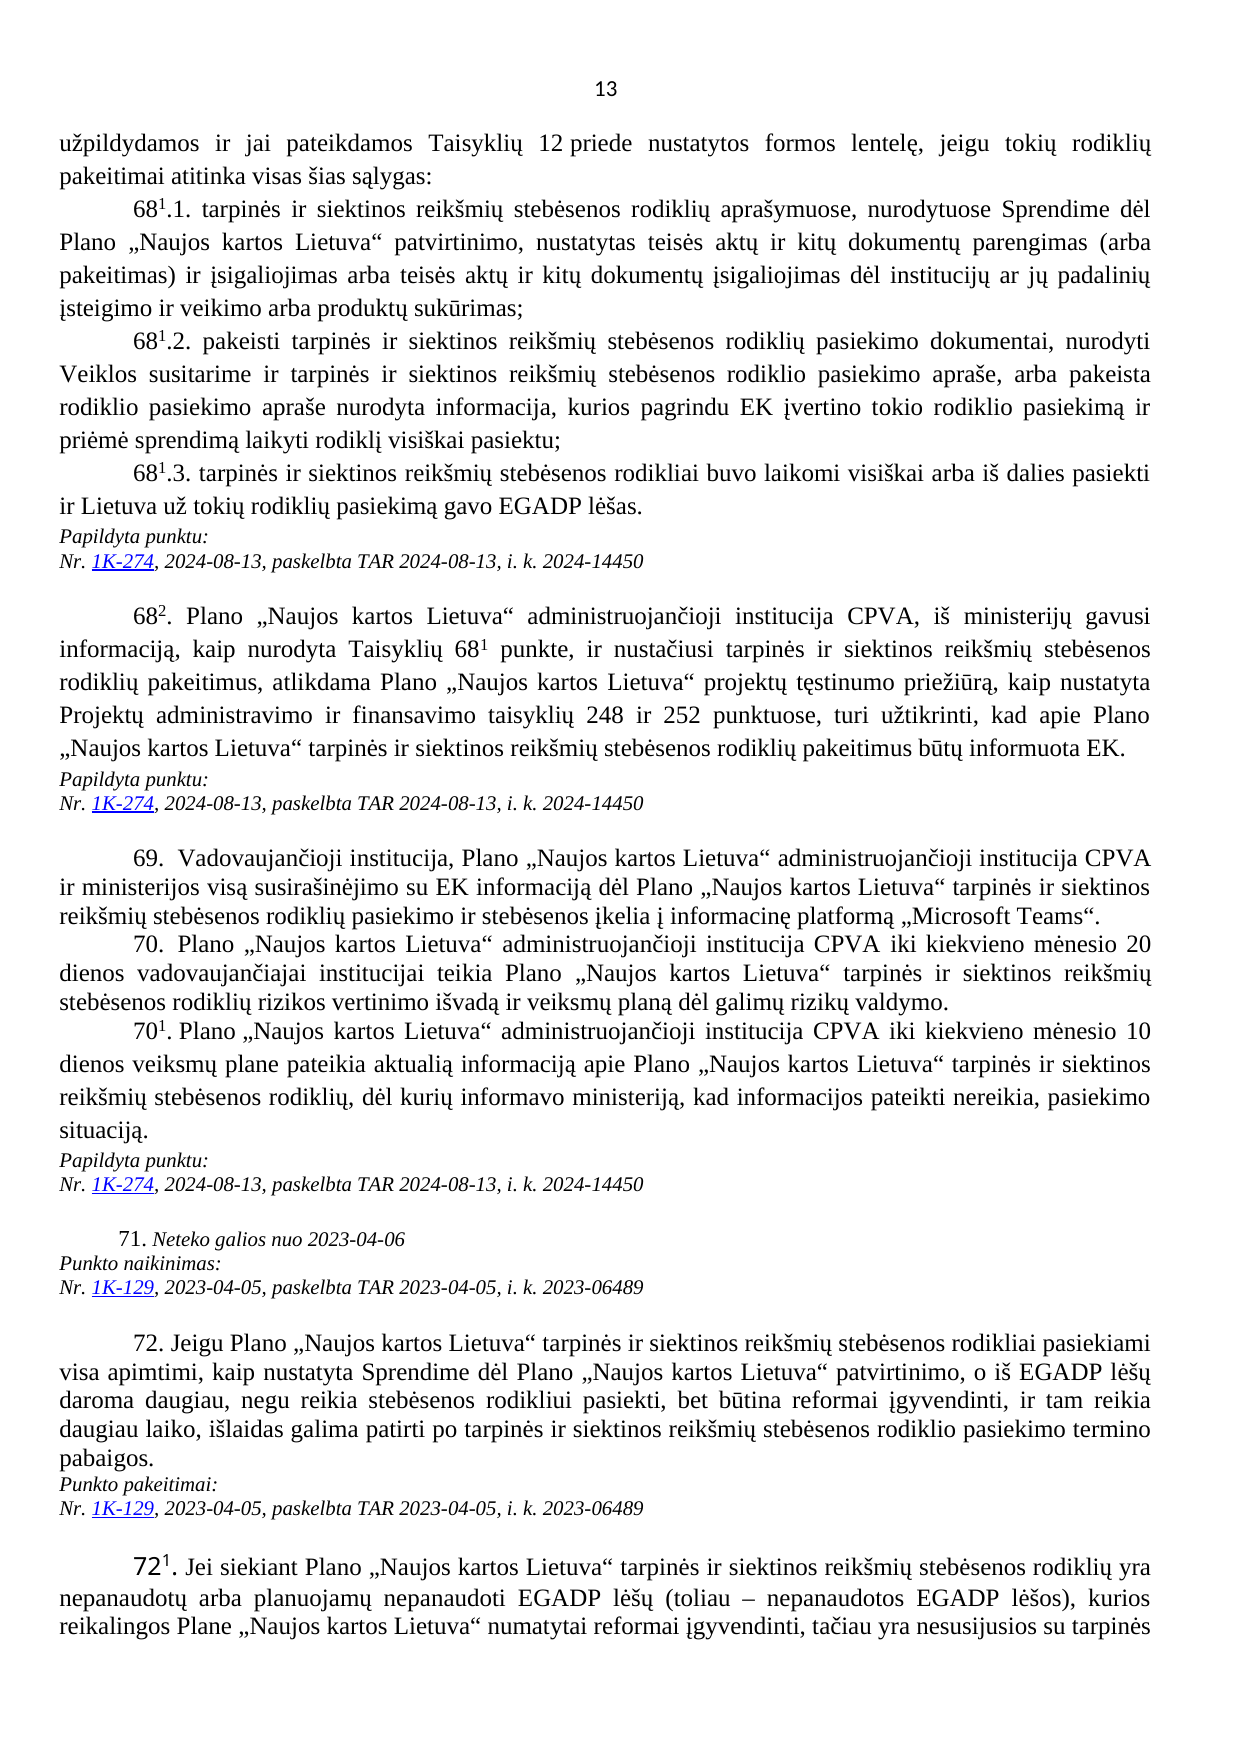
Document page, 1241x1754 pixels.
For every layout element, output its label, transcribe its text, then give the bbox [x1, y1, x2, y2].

text 681.2. pakeisti tarpinės ir siektinos reikšmių stebėsenos rodiklių pasiekimo dokumentai, nurodyti Veiklos susitarime ir tarpinės ir siektinos reikšmių stebėsenos rodiklio pasiekimo apraše, arba pakeista rodiklio pasiekimo apraše nurodyta informacija, kurios pagrindu EK įvertino tokio rodiklio pasiekimą ir priėmė sprendimą laikyti rodiklį visiškai pasiektu; [59, 326, 1152, 454]
text Papildyta punktu: [59, 1148, 1152, 1172]
text 72. Jeigu Plano „Naujos kartos Lietuva“ tarpinės ir siektinos reikšmių stebėsenos rodikliai pasiekiami visa apimtimi, kaip nustatyta Sprendime dėl Plano „Naujos kartos Lietuva“ patvirtinimo, o iš EGADP lėšų daroma daugiau, negu reikia stebėsenos rodikliui pasiekti, bet būtina reformai įgyvendinti, ir tam reikia daugiau laiko, išlaidas galima patirti po tarpinės ir siektinos reikšmių stebėsenos rodiklio pasiekimo termino pabaigos. [59, 1328, 1152, 1472]
text Nr. 1K-274, 2024-08-13, paskelbta TAR 2024-08-13, i. k. 2024-14450 [59, 548, 1152, 573]
text 681.3. tarpinės ir siektinos reikšmių stebėsenos rodikliai buvo laikomi visiškai arba iš dalies pasiekti ir Lietuva už tokių rodiklių pasiekimą gavo EGADP lėšas. [59, 458, 1152, 520]
text Nr. 1K-274, 2024-08-13, paskelbta TAR 2024-08-13, i. k. 2024-14450 [59, 1172, 1152, 1196]
text Punkto pakeitimai: [59, 1472, 1152, 1496]
text 701. Plano „Naujos kartos Lietuva“ administruojančioji institucija CPVA iki kiekvieno mėnesio 10 dienos veiksmų plane pateikia aktualią informaciją apie Plano „Naujos kartos Lietuva“ tarpinės ir siektinos reikšmių stebėsenos rodiklių, dėl kurių informavo ministeriją, kad informacijos pateikti nereikia, pasiekimo situaciją. [59, 1016, 1152, 1144]
text užpildydamos ir jai pateikdamos Taisyklių 12 priede nustatytos formos lentelę, jeigu tokių rodiklių pakeitimai atitinka visas šias sąlygas: [59, 128, 1152, 190]
text 682. Plano „Naujos kartos Lietuva“ administruojančioji institucija CPVA, iš ministerijų gavusi informaciją, kaip nurodyta Taisyklių 681 punkte, ir nustačiusi tarpinės ir siektinos reikšmių stebėsenos rodiklių pakeitimus, atlikdama Plano „Naujos kartos Lietuva“ projektų tęstinumo priežiūrą, kaip nustatyta Projektų administravimo ir finansavimo taisyklių 248 ir 252 punktuose, turi užtikrinti, kad apie Plano „Naujos kartos Lietuva“ tarpinės ir siektinos reikšmių stebėsenos rodiklių pakeitimus būtų informuota EK. [59, 601, 1152, 762]
text Punkto naikinimas: [59, 1251, 1152, 1275]
text 69. Vadovaujančioji institucija, Plano „Naujos kartos Lietuva“ administruojančioji institucija CPVA ir ministerijos visą susirašinėjimo su EK informaciją dėl Plano „Naujos kartos Lietuva“ tarpinės ir siektinos reikšmių stebėsenos rodiklių pasiekimo ir stebėsenos įkelia į informacinę platformą „Microsoft Teams“. [59, 843, 1152, 929]
text Nr. 1K-274, 2024-08-13, paskelbta TAR 2024-08-13, i. k. 2024-14450 [59, 791, 1152, 814]
text Papildyta punktu: [59, 766, 1152, 791]
text Nr. 1K-129, 2023-04-05, paskelbta TAR 2023-04-05, i. k. 2023-06489 [59, 1496, 1152, 1520]
text 721. Jei siekiant Plano „Naujos kartos Lietuva“ tarpinės ir siektinos reikšmių stebėsenos rodiklių yra nepanaudotų arba planuojamų nepanaudoti EGADP lėšų (toliau – nepanaudotos EGADP lėšos), kurios reikalingos Plane „Naujos kartos Lietuva“ numatytai reformai įgyvendinti, tačiau yra nesusijusios su tarpinės [59, 1549, 1152, 1640]
text Nr. 1K-129, 2023-04-05, paskelbta TAR 2023-04-05, i. k. 2023-06489 [59, 1275, 1152, 1299]
text 70. Plano „Naujos kartos Lietuva“ administruojančioji institucija CPVA iki kiekvieno mėnesio 20 dienos vadovaujančiajai institucijai teikia Plano „Naujos kartos Lietuva“ tarpinės ir siektinos reikšmių stebėsenos rodiklių rizikos vertinimo išvadą ir veiksmų planą dėl galimų rizikų valdymo. [59, 929, 1152, 1016]
text 71. Neteko galios nuo 2023-04-06 [59, 1225, 1152, 1251]
text 681.1. tarpinės ir siektinos reikšmių stebėsenos rodiklių aprašymuose, nurodytuose Sprendime dėl Plano „Naujos kartos Lietuva“ patvirtinimo, nustatytas teisės aktų ir kitų dokumentų parengimas (arba pakeitimas) ir įsigaliojimas arba teisės aktų ir kitų dokumentų įsigaliojimas dėl institucijų ar jų padalinių įsteigimo ir veikimo arba produktų sukūrimas; [59, 194, 1152, 322]
text Papildyta punktu: [59, 524, 1152, 548]
